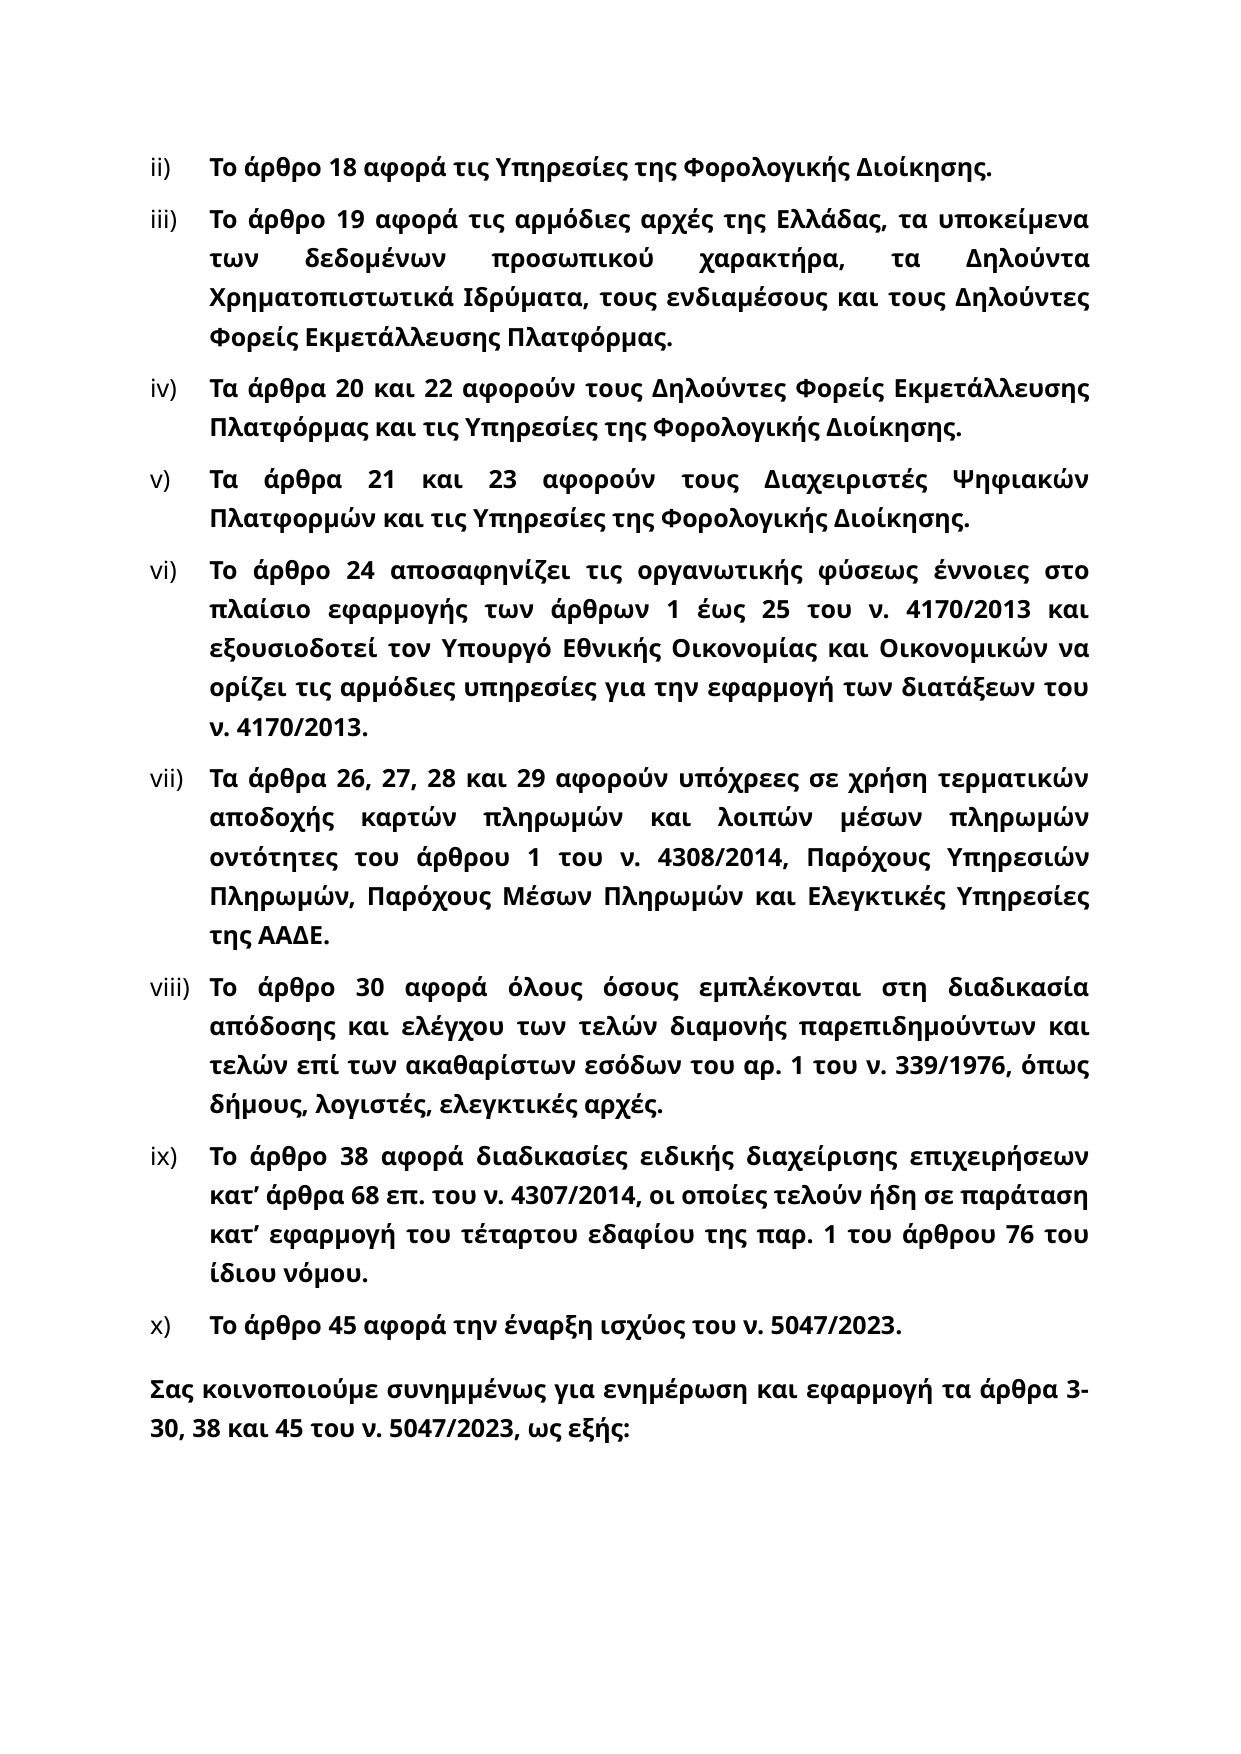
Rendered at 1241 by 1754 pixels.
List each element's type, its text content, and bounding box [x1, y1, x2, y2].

list iv) Τα άρθρα 20 και 22 αφορούν τους Δηλούντες Φορείς Εκμετάλλευσης Πλατφόρμας και τις Υπηρεσίες της Φορολογικής Διοίκησης. [150, 371, 1090, 444]
list vii) Τα άρθρα 26, 27, 28 και 29 αφορούν υπόχρεες σε χρήση τερματικών αποδοχής καρτών πληρωμών και λοιπών μέσων πληρωμών οντότητες του άρθρου 1 του ν. 4308/2014, Παρόχους Υπηρεσιών Πληρωμών, Παρόχους Μέσων Πληρωμών και Ελεγκτικές Υπηρεσίες της ΑΑΔΕ. [150, 761, 1090, 952]
list ii) Το άρθρο 18 αφορά τις Υπηρεσίες της Φορολογικής Διοίκησης. [150, 150, 1090, 184]
list viii) Το άρθρο 30 αφορά όλους όσους εμπλέκονται στη διαδικασία απόδοσης και ελέγχου των τελών διαμονής παρεπιδημούντων και τελών επί των ακαθαρίστων εσόδων του αρ. 1 του ν. 339/1976, όπως δήμους, λογιστές, ελεγκτικές αρχές. [150, 969, 1090, 1121]
list iii) Το άρθρο 19 αφορά τις αρμόδιες αρχές της Ελλάδας, τα υποκείμενα των δεδομένων προσωπικού χαρακτήρα, τα Δηλούντα Χρηματοπιστωτικά Ιδρύματα, τους ενδιαμέσους και τους Δηλούντες Φορείς Εκμετάλλευσης Πλατφόρμας. [150, 202, 1090, 353]
list x) Το άρθρο 45 αφορά την έναρξη ισχύος του ν. 5047/2023. [150, 1307, 1090, 1342]
list v) Τα άρθρα 21 και 23 αφορούν τους Διαχειριστές Ψηφιακών Πλατφορμών και τις Υπηρεσίες της Φορολογικής Διοίκησης. [150, 462, 1090, 535]
list vi) Το άρθρο 24 αποσαφηνίζει τις οργανωτικής φύσεως έννοιες στο πλαίσιο εφαρμογής των άρθρων 1 έως 25 του ν. 4170/2013 και εξουσιοδοτεί τον Υπουργό Εθνικής Οικονομίας και Οικονομικών να ορίζει τις αρμόδιες υπηρεσίες για την εφαρμογή των διατάξεων του ν. 4170/2013. [150, 552, 1090, 743]
list ix) Το άρθρο 38 αφορά διαδικασίες ειδικής διαχείρισης επιχειρήσεων κατ’ άρθρα 68 επ. του ν. 4307/2014, οι οποίες τελούν ήδη σε παράταση κατ’ εφαρμογή του τέταρτου εδαφίου της παρ. 1 του άρθρου 76 του ίδιου νόμου. [150, 1138, 1090, 1290]
text Σας κοινοποιούμε συνημμένως για ενημέρωση και εφαρμογή τα άρθρα 3-30, 38 και 45 του ν. 5047/2023, ως εξής: [150, 1372, 1090, 1445]
